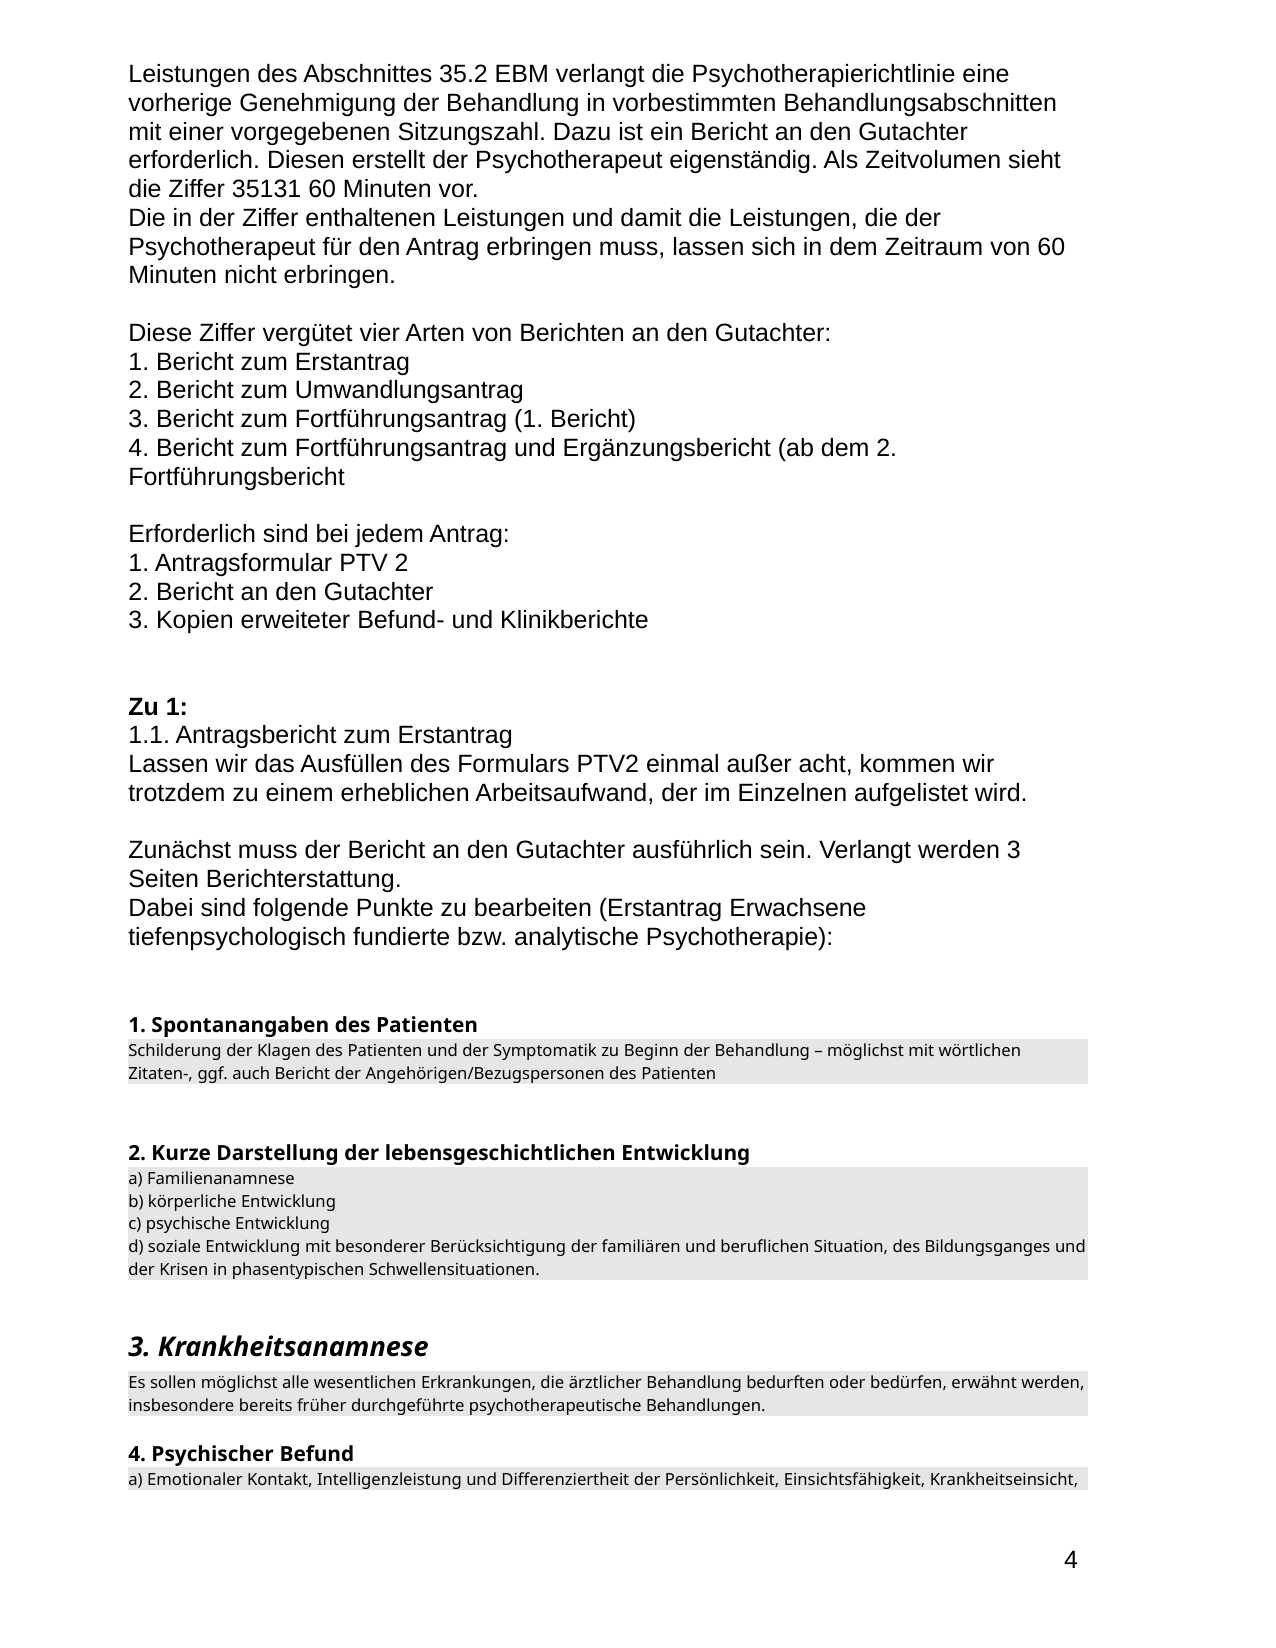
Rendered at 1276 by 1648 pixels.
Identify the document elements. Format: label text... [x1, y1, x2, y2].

text 2. Kurze Darstellung der lebensgeschichtlichen Entwicklung [128, 1138, 1088, 1167]
text Lassen wir das Ausfüllen des Formulars PTV2 einmal außer acht, kommen wir trotzdem zu einem erheblichen Arbeitsaufwand, der im Einzelnen aufgelistet wird. [128, 749, 1088, 807]
text Diese Ziffer vergütet vier Arten von Berichten an den Gutachter: [128, 318, 1088, 347]
text Dabei sind folgende Punkte zu bearbeiten (Erstantrag Erwachsene tiefenpsychologisch fundierte bzw. analytische Psychotherapie): [128, 893, 1088, 950]
text 1. Bericht zum Erstantrag [128, 347, 1088, 375]
text Schilderung der Klagen des Patienten und der Symptomatik zu Beginn der Behandlung – möglichst mit wörtlichen Zitaten-, ggf. auch Bericht der Angehörigen/Bezugspersonen des Patienten [128, 1039, 1088, 1084]
text a) Familienanamnese [128, 1167, 1088, 1189]
text Leistungen des Abschnittes 35.2 EBM verlangt die Psychotherapierichtlinie eine vorherige Genehmigung der Behandlung in vorbestimmten Behandlungsabschnitten mit einer vorgegebenen Sitzungszahl. Dazu ist ein Bericht an den Gutachter erforderlich. Diesen erstellt der Psychotherapeut eigenständig. Als Zeitvolumen sieht die Ziffer 35131 60 Minuten vor. [128, 59, 1088, 203]
text 2. Bericht an den Gutachter [128, 577, 1088, 605]
text d) soziale Entwicklung mit besonderer Berücksichtigung der familiären und beruflichen Situation, des Bildungsganges und der Krisen in phasentypischen Schwellensituationen. [128, 1235, 1088, 1280]
text Zu 1: [128, 692, 1088, 720]
text Erforderlich sind bei jedem Antrag: [128, 519, 1088, 548]
text 1.1. Antragsbericht zum Erstantrag [128, 720, 1088, 749]
text b) körperliche Entwicklung [128, 1189, 1088, 1212]
text 1. Antragsformular PTV 2 [128, 548, 1088, 577]
text 4. Psychischer Befund [128, 1439, 1088, 1467]
text Es sollen möglichst alle wesentlichen Erkrankungen, die ärztlicher Behandlung bedurften oder bedürfen, erwähnt werden, insbesondere bereits früher durchgeführte psychotherapeutische Behandlungen. [128, 1371, 1088, 1416]
text 4. Bericht zum Fortführungsantrag und Ergänzungsbericht (ab dem 2. Fortführungsbericht [128, 433, 1088, 490]
subtitle 3. Krankheitsanamnese [128, 1328, 1088, 1365]
text Die in der Ziffer enthaltenen Leistungen und damit die Leistungen, die der Psychotherapeut für den Antrag erbringen muss, lassen sich in dem Zeitraum von 60 Minuten nicht erbringen. [128, 203, 1088, 289]
text 1. Spontanangaben des Patienten [128, 1010, 1088, 1039]
text 3. Bericht zum Fortführungsantrag (1. Bericht) [128, 404, 1088, 433]
text 3. Kopien erweiteter Befund- und Klinikberichte [128, 605, 1088, 634]
text c) psychische Entwicklung [128, 1212, 1088, 1235]
text Zunächst muss der Bericht an den Gutachter ausführlich sein. Verlangt werden 3 Seiten Berichterstattung. [128, 835, 1088, 893]
text a) Emotionaler Kontakt, Intelligenzleistung und Differenziertheit der Persönlichkeit, Einsichtsfähigkeit, Krankheitseinsicht, [128, 1467, 1088, 1490]
text 2. Bericht zum Umwandlungsantrag [128, 375, 1088, 404]
